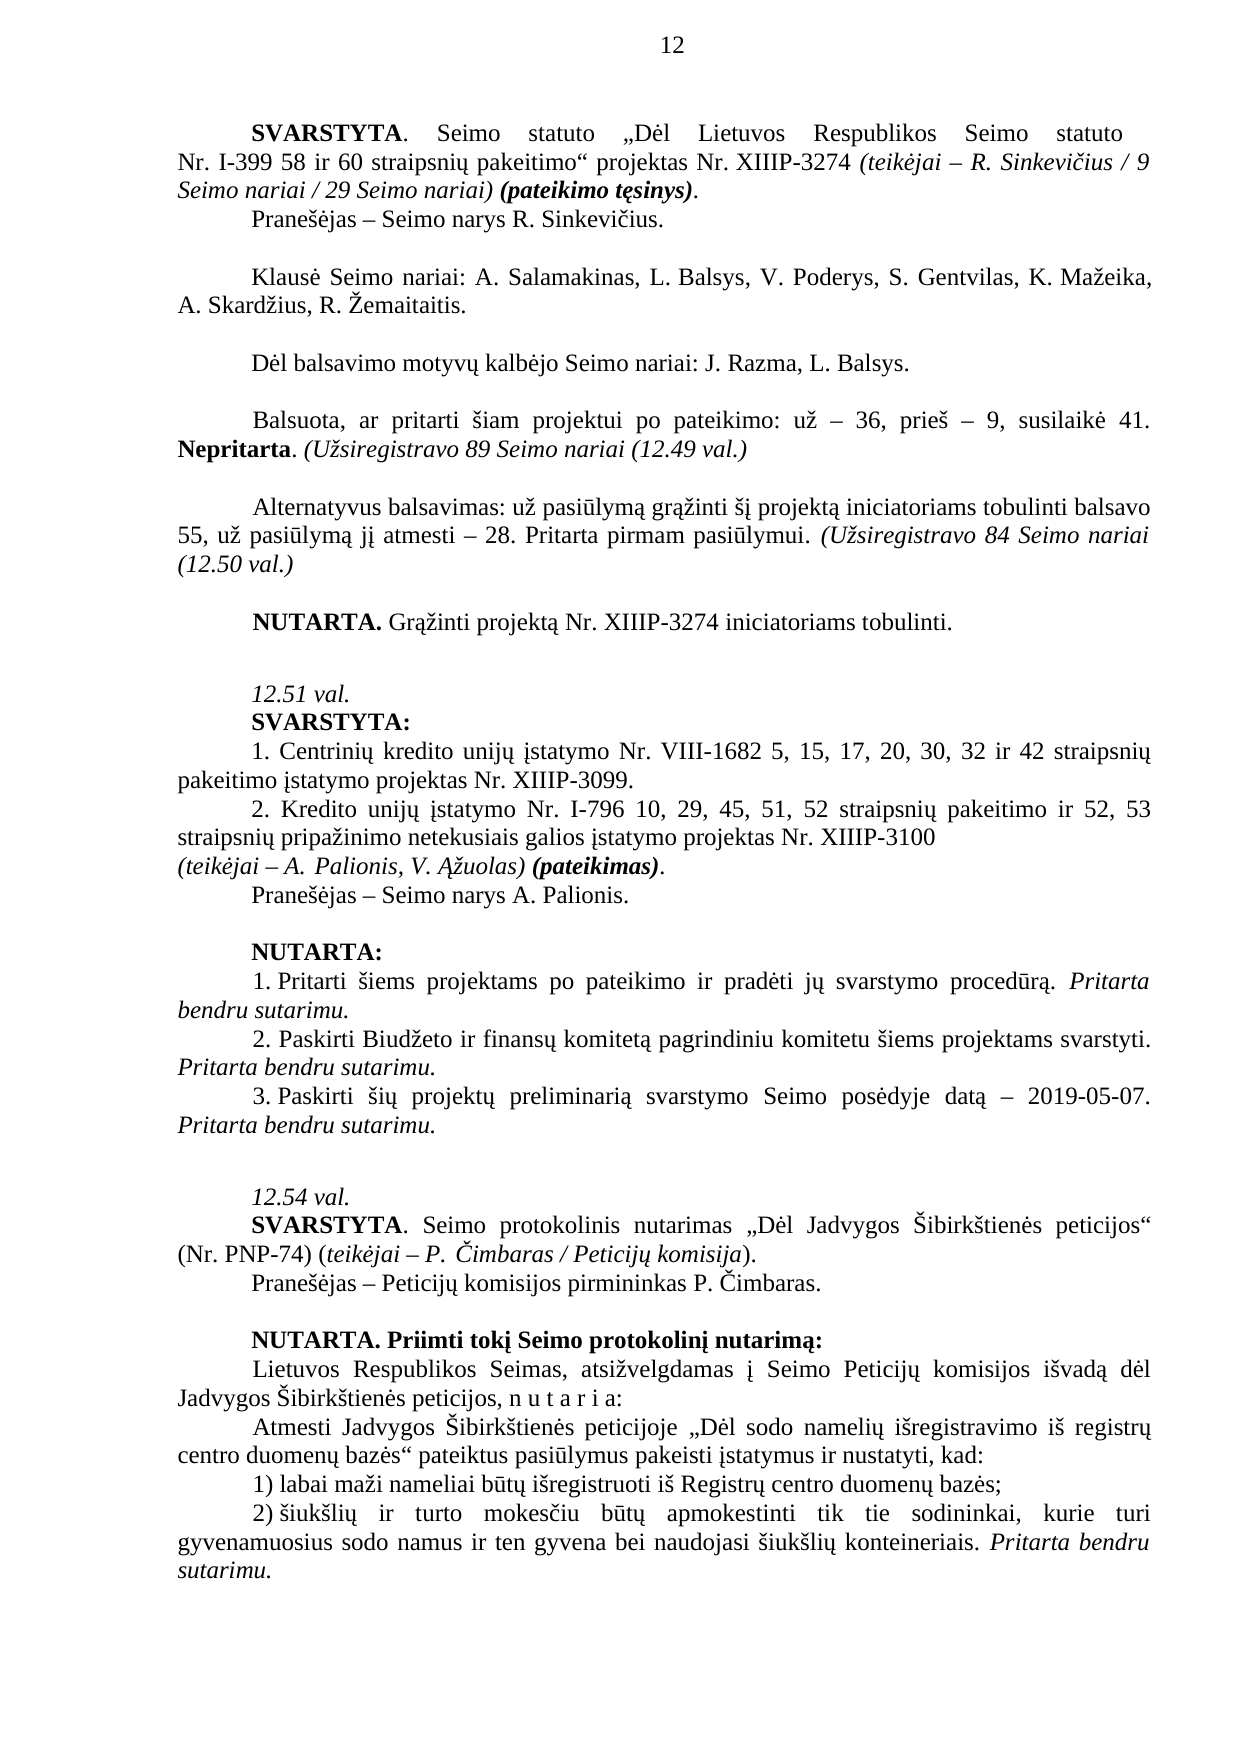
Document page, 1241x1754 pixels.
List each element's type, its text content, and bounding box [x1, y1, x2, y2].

text (teikėjai – A. Palionis, V. Ąžuolas) (pateikimas). [177, 851, 1152, 880]
text 1. Centrinių kredito unijų įstatymo Nr. VIII-1682 5, 15, 17, 20, 30, 32 ir 42 straipsnių pakeitimo įstatymo projektas Nr. XIIIP-3099. [177, 736, 1152, 794]
text 1) labai maži nameliai būtų išregistruoti iš Registrų centro duomenų bazės; [177, 1469, 1152, 1498]
text Balsuota, ar pritarti šiam projektui po pateikimo: už – 36, prieš – 9, susilaikė 41. Nepritarta. (Užsiregistravo 89 Seimo nariai (12.49 val.) [177, 406, 1152, 463]
text Klausė Seimo nariai: A. Salamakinas, L. Balsys, V. Poderys, S. Gentvilas, K. Mažeika, A. Skardžius, R. Žemaitaitis. [177, 262, 1152, 319]
text Pranešėjas – Seimo narys R. Sinkevičius. [177, 204, 1152, 233]
list 2) šiukšlių ir turto mokesčiu būtų apmokestinti tik tie sodininkai, kurie turi gyvenamuosius sodo namus ir ten gyvena bei naudojasi šiukšlių konteineriais. Pritarta bendru sutarimu. [177, 1498, 1152, 1584]
text Atmesti Jadvygos Šibirkštienės peticijoje „Dėl sodo namelių išregistravimo iš registrų centro duomenų bazės“ pateiktus pasiūlymus pakeisti įstatymus ir nustatyti, kad: [177, 1412, 1152, 1469]
text 12.54 val. [177, 1182, 1152, 1211]
text 1. Pritarti šiems projektams po pateikimo ir pradėti jų svarstymo procedūrą. Pritarta bendru sutarimu. [177, 966, 1152, 1024]
text SVARSTYTA. Seimo protokolinis nutarimas „Dėl Jadvygos Šibirkštienės peticijos“ (Nr. PNP-74) (teikėjai – P. Čimbaras / Peticijų komisija). [177, 1211, 1152, 1268]
text SVARSTYTA: [177, 707, 1152, 736]
text NUTARTA. Priimti tokį Seimo protokolinį nutarimą: [177, 1326, 1152, 1354]
text Alternatyvus balsavimas: už pasiūlymą grąžinti šį projektą iniciatoriams tobulinti balsavo 55, už pasiūlymą jį atmesti – 28. Pritarta pirmam pasiūlymui. (Užsiregistravo 84 Seimo nariai (12.50 val.) [177, 492, 1152, 578]
text SVARSTYTA. Seimo statuto „Dėl Lietuvos Respublikos Seimo statuto Nr. I-399 58 ir 60 straipsnių pakeitimo“ projektas Nr. XIIIP-3274 (teikėjai – R. Sinkevičius / 9 Seimo nariai / 29 Seimo nariai) (pateikimo tęsinys). [177, 118, 1152, 204]
text Dėl balsavimo motyvų kalbėjo Seimo nariai: J. Razma, L. Balsys. [177, 348, 1152, 377]
text Lietuvos Respublikos Seimas, atsižvelgdamas į Seimo Peticijų komisijos išvadą dėl Jadvygos Šibirkštienės peticijos, n u t a r i a: [177, 1354, 1152, 1412]
text 3. Paskirti šių projektų preliminarią svarstymo Seimo posėdyje datą – 2019-05-07. Pritarta bendru sutarimu. [177, 1081, 1152, 1139]
text Pranešėjas – Seimo narys A. Palionis. [177, 880, 1152, 909]
text NUTARTA: [177, 937, 1152, 966]
text 2. Kredito unijų įstatymo Nr. I-796 10, 29, 45, 51, 52 straipsnių pakeitimo ir 52, 53 straipsnių pripažinimo netekusiais galios įstatymo projektas Nr. XIIIP-3100 [177, 794, 1152, 851]
text Pranešėjas – Peticijų komisijos pirmininkas P. Čimbaras. [177, 1268, 1152, 1297]
text 12.51 val. [177, 679, 1152, 707]
text 2. Paskirti Biudžeto ir finansų komitetą pagrindiniu komitetu šiems projektams svarstyti. Pritarta bendru sutarimu. [177, 1024, 1152, 1081]
text NUTARTA. Grąžinti projektą Nr. XIIIP-3274 iniciatoriams tobulinti. [177, 607, 1152, 636]
